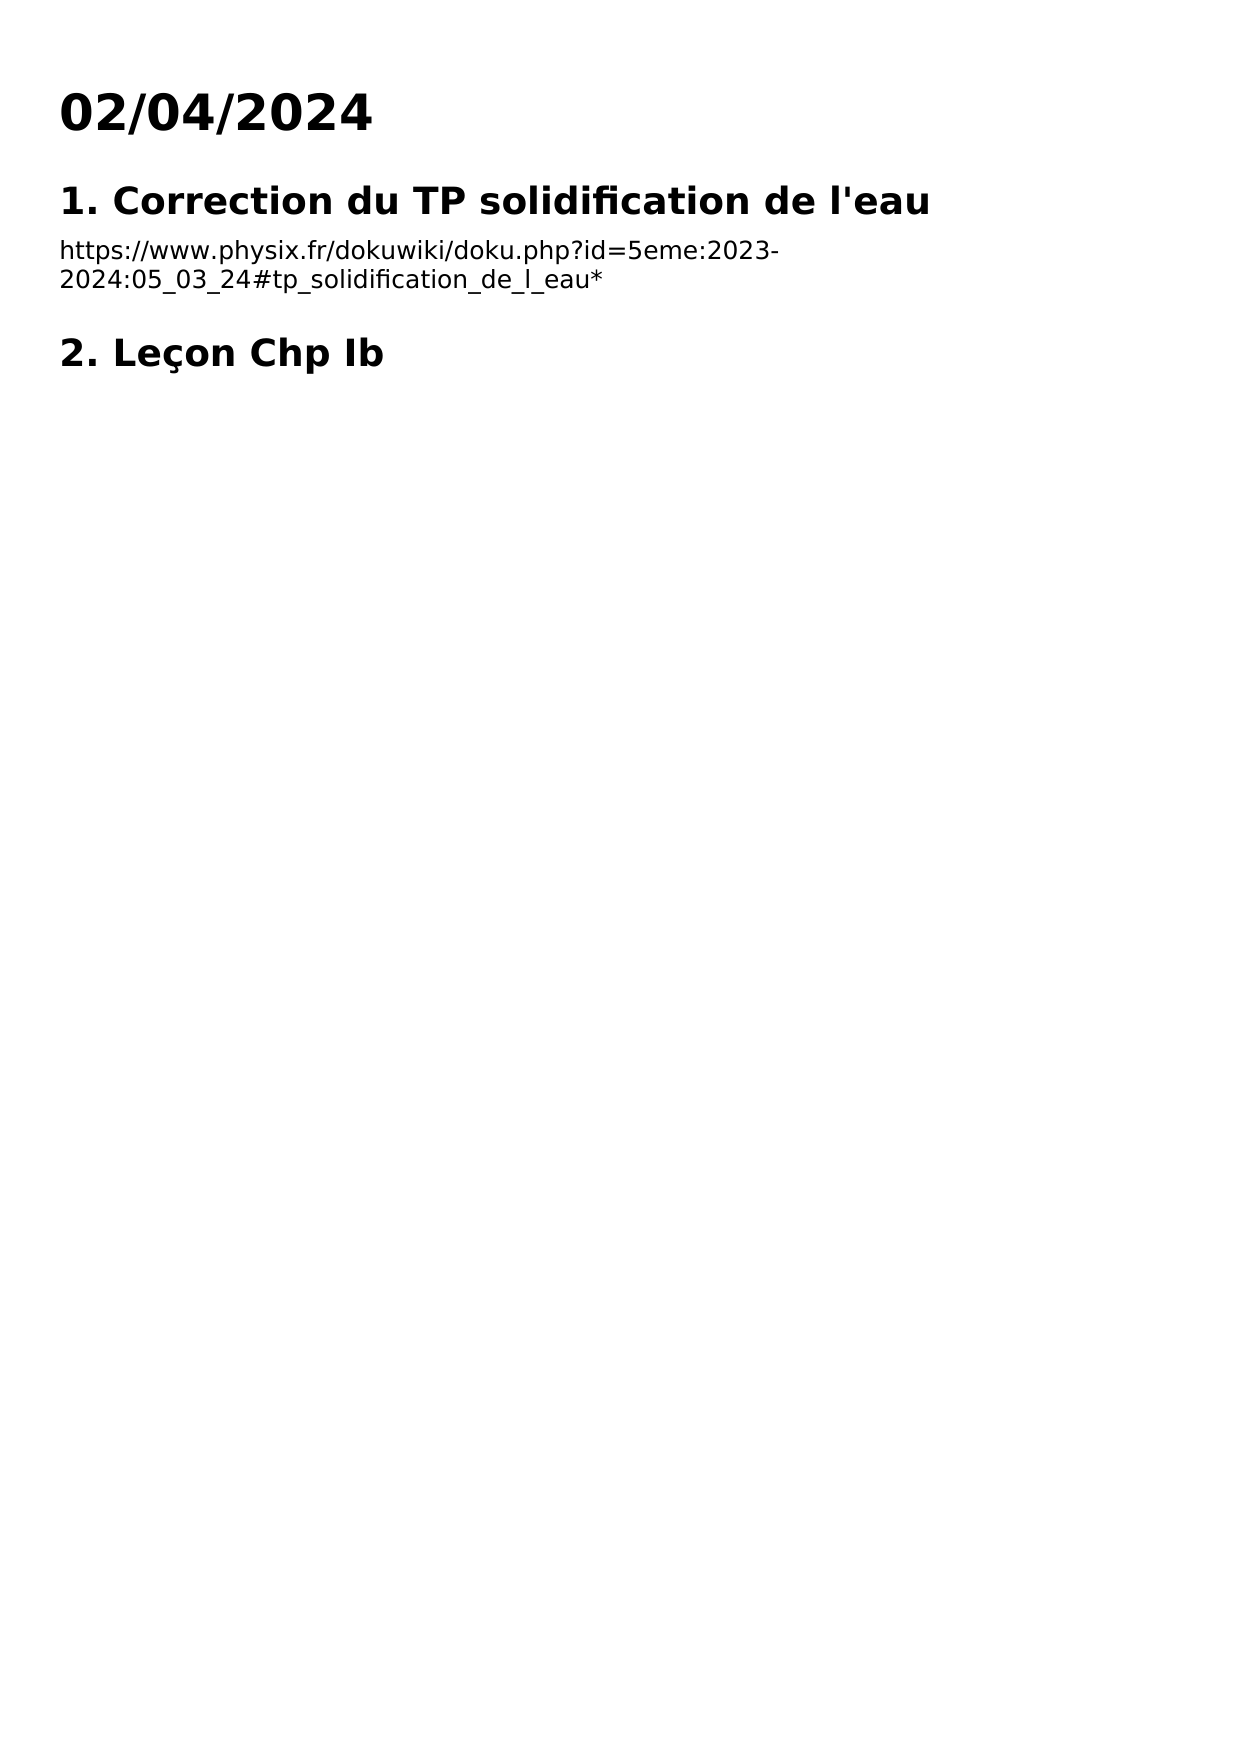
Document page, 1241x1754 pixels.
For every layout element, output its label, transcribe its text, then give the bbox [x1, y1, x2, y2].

text https://www.physix.fr/dokuwiki/doku.php?id=5eme:2023-2024:05_03_24#tp_solidification_de_l_eau* [59, 236, 1181, 294]
subtitle 1. Correction du TP solidification de l'eau [59, 180, 1181, 223]
subtitle 02/04/2024 [59, 84, 1181, 142]
subtitle 2. Leçon Chp Ib [59, 332, 1181, 375]
